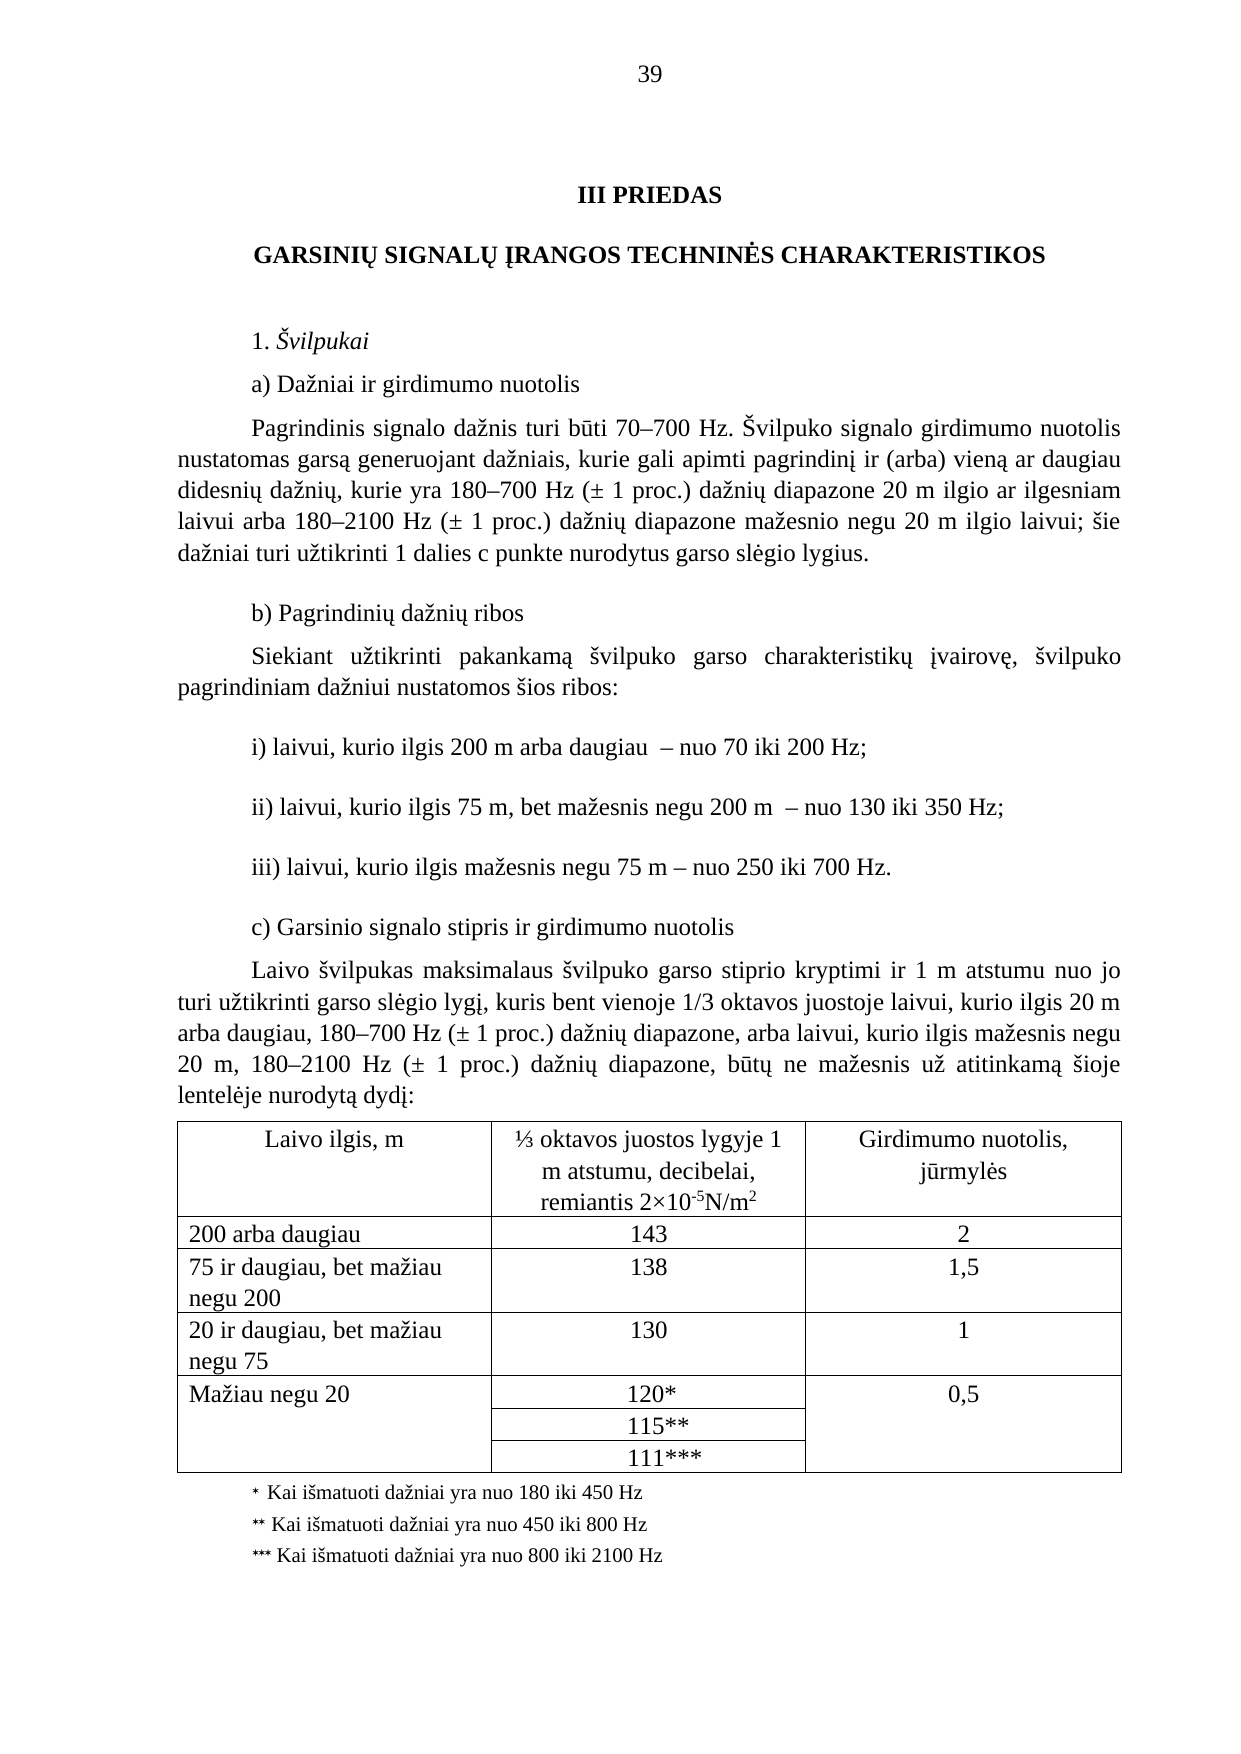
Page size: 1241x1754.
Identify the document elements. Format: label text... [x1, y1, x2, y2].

text Laivo švilpukas maksimalaus švilpuko garso stiprio kryptimi ir 1 m atstumu nuo jo turi užtikrinti garso slėgio lygį, kuris bent vienoje 1/3 oktavos juostoje laivui, kurio ilgis 20 m arba daugiau, 180–700 Hz (± 1 proc.) dažnių diapazone, arba laivui, kurio ilgis mažesnis negu 20 m, 180–2100 Hz (± 1 proc.) dažnių diapazone, būtų ne mažesnis už atitinkamą šioje lentelėje nurodytą dydį: [177, 953, 1122, 1109]
table_cell 20 ir daugiau, bet mažiau negu 75 [178, 1313, 491, 1375]
table_cell 143 [492, 1217, 805, 1248]
text GARSINIŲ SIGNALŲ ĮRANGOS TECHNINĖS CHARAKTERISTIKOS [177, 237, 1122, 268]
text c) Garsinio signalo stipris ir girdimumo nuotolis [177, 909, 1122, 941]
text  Kai išmatuoti dažniai yra nuo 180 iki 450 Hz [177, 1473, 1122, 1504]
text III PRIEDAS [177, 177, 1122, 208]
table_cell 138 [492, 1249, 805, 1312]
text Siekiant užtikrinti pakankamą švilpuko garso charakteristikų įvairovę, švilpuko pagrindiniam dažniui nustatomos šios ribos: [177, 638, 1122, 701]
table_cell 111*** [492, 1441, 805, 1472]
text 1. Švilpukai [177, 324, 1122, 355]
table_header Laivo ilgis, m [178, 1122, 491, 1216]
text i) laivui, kurio ilgis 200 m arba daugiau – nuo 70 iki 200 Hz; [177, 729, 1122, 761]
table_cell 200 arba daugiau [178, 1217, 491, 1248]
table_cell 0,5 [806, 1376, 1121, 1472]
text  Kai išmatuoti dažniai yra nuo 800 iki 2100 Hz [177, 1536, 1122, 1567]
text Pagrindinis signalo dažnis turi būti 70–700 Hz. Švilpuko signalo girdimumo nuotolis nustatomas garsą generuojant dažniais, kurie gali apimti pagrindinį ir (arba) vieną ar daugiau didesnių dažnių, kurie yra 180–700 Hz (± 1 proc.) dažnių diapazone 20 m ilgio ar ilgesniam laivui arba 180–2100 Hz (± 1 proc.) dažnių diapazone mažesnio negu 20 m ilgio laivui; šie dažniai turi užtikrinti 1 dalies c punkte nurodytus garso slėgio lygius. [177, 410, 1122, 566]
table_cell 1,5 [806, 1249, 1121, 1312]
table_header Girdimumo nuotolis, jūrmylės [806, 1122, 1121, 1216]
table_header ⅓ oktavos juostos lygyje 1 m atstumu, decibelai, remiantis 2×10-5N/m2 [492, 1122, 805, 1216]
table_cell 120* [492, 1376, 805, 1407]
table_cell 75 ir daugiau, bet mažiau negu 200 [178, 1249, 491, 1312]
table_cell 115** [492, 1409, 805, 1440]
table_cell 2 [806, 1217, 1121, 1248]
table_cell 130 [492, 1313, 805, 1375]
text ii) laivui, kurio ilgis 75 m, bet mažesnis negu 200 m – nuo 130 iki 350 Hz; [177, 789, 1122, 821]
text a) Dažniai ir girdimumo nuotolis [177, 367, 1122, 398]
text iii) laivui, kurio ilgis mažesnis negu 75 m – nuo 250 iki 700 Hz. [177, 849, 1122, 881]
table_cell Mažiau negu 20 [178, 1376, 491, 1472]
table_cell 1 [806, 1313, 1121, 1375]
text b) Pagrindinių dažnių ribos [177, 595, 1122, 626]
text  Kai išmatuoti dažniai yra nuo 450 iki 800 Hz [177, 1504, 1122, 1536]
